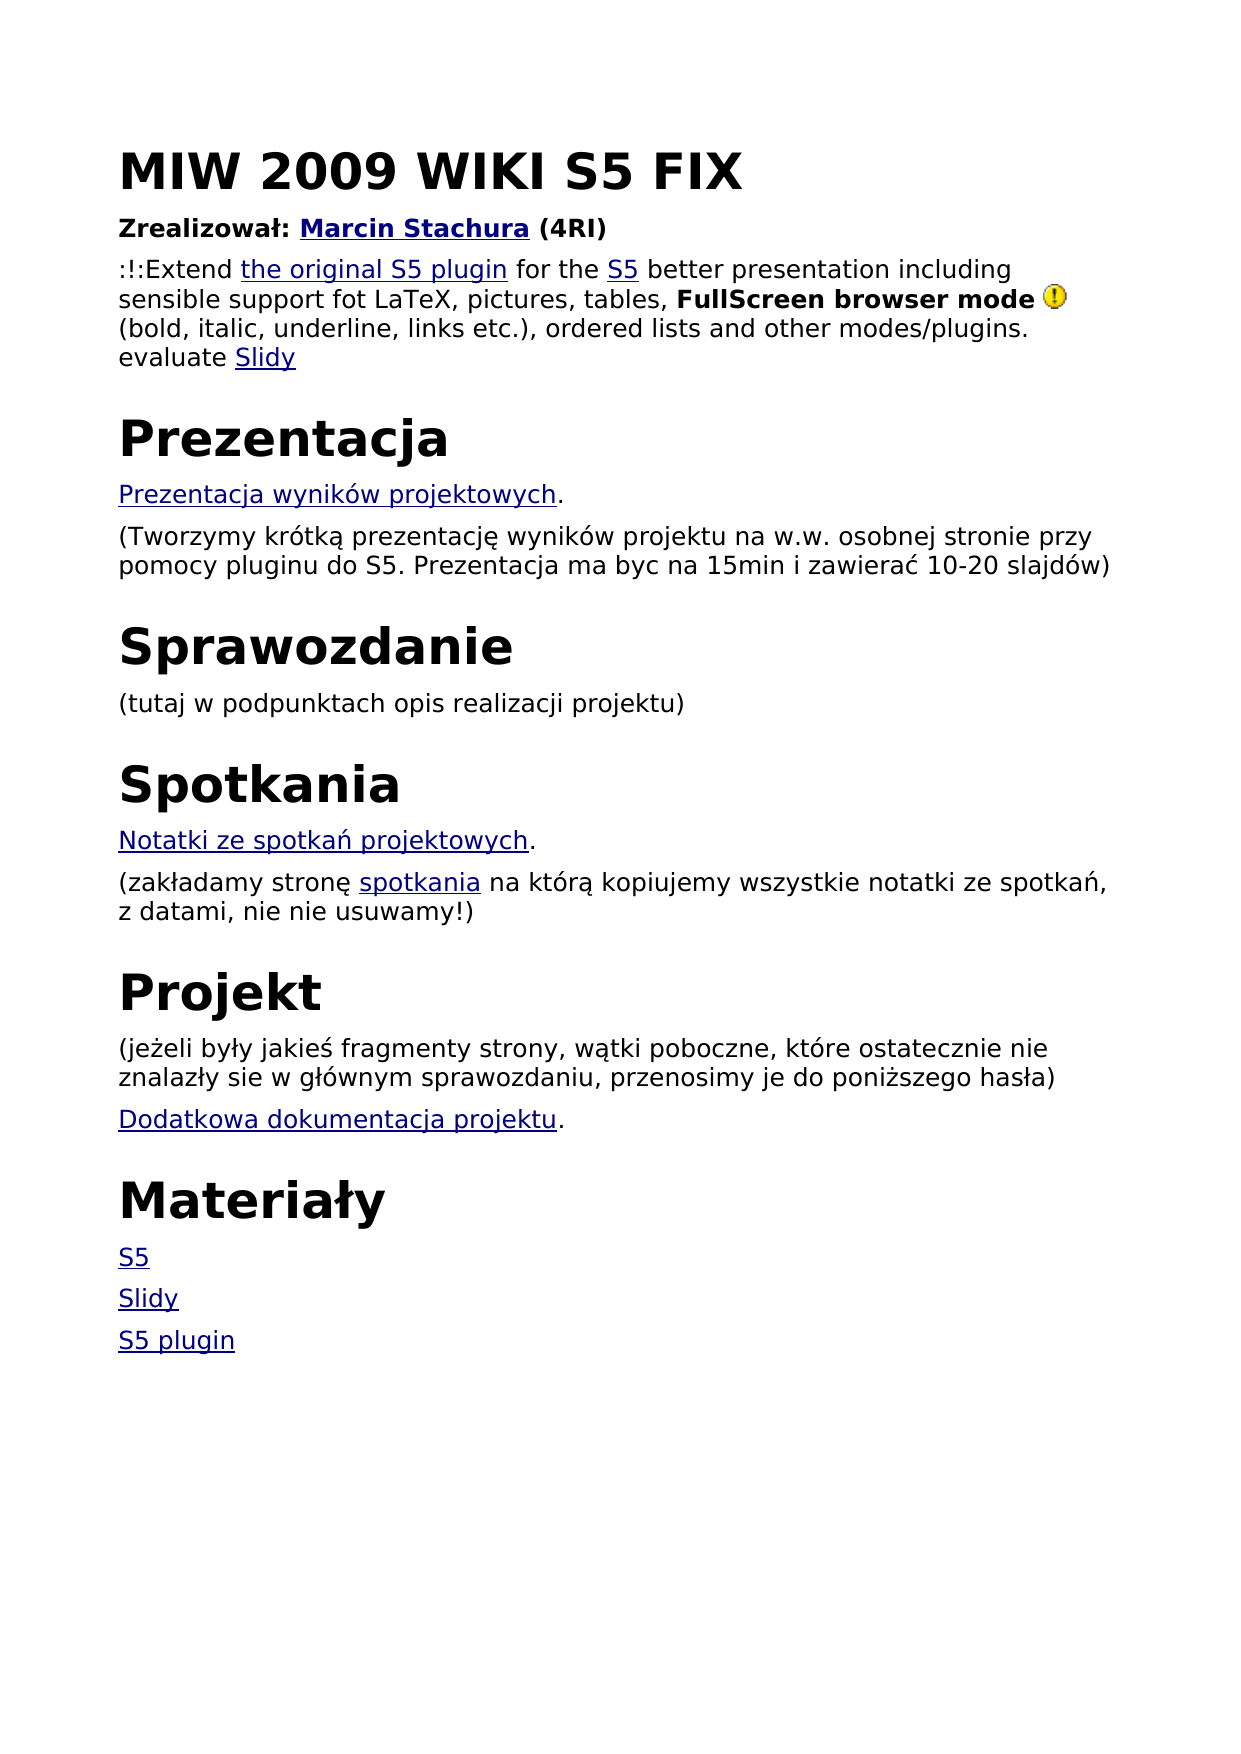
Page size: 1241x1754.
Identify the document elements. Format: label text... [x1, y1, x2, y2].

subtitle Projekt [118, 964, 1122, 1022]
subtitle Materiały [118, 1172, 1122, 1230]
text Dodatkowa dokumentacja projektu. [118, 1105, 1122, 1134]
text (Tworzymy krótką prezentację wyników projektu na w.w. osobnej stronie przy pomocy pluginu do S5. Prezentacja ma byc na 15min i zawierać 10-20 slajdów) [118, 522, 1122, 581]
text Slidy [118, 1284, 1122, 1313]
text Zrealizował: Marcin Stachura (4RI) [118, 214, 1122, 243]
subtitle Prezentacja [118, 410, 1122, 468]
text (zakładamy stronę spotkania na którą kopiujemy wszystkie notatki ze spotkań, z datami, nie nie usuwamy!) [118, 868, 1122, 926]
text Prezentacja wyników projektowych. [118, 481, 1122, 510]
picture [1043, 284, 1067, 309]
text S5 plugin [118, 1326, 1122, 1355]
text (tutaj w podpunktach opis realizacji projektu) [118, 689, 1122, 718]
subtitle Spotkania [118, 756, 1122, 814]
text Notatki ze spotkań projektowych. [118, 826, 1122, 855]
subtitle MIW 2009 WIKI S5 FIX [118, 143, 1122, 201]
text :!:Extend the original S5 plugin for the S5 better presentation including sensible support fot LaTeX, pictures, tables, FullScreen browser mode (bold, italic, underline, links etc.), ordered lists and other modes/plugins. evaluate Slidy [118, 256, 1122, 372]
text (jeżeli były jakieś fragmenty strony, wątki poboczne, które ostatecznie nie znalazły sie w głównym sprawozdaniu, przenosimy je do poniższego hasła) [118, 1034, 1122, 1093]
subtitle Sprawozdanie [118, 618, 1122, 676]
text S5 [118, 1243, 1122, 1272]
